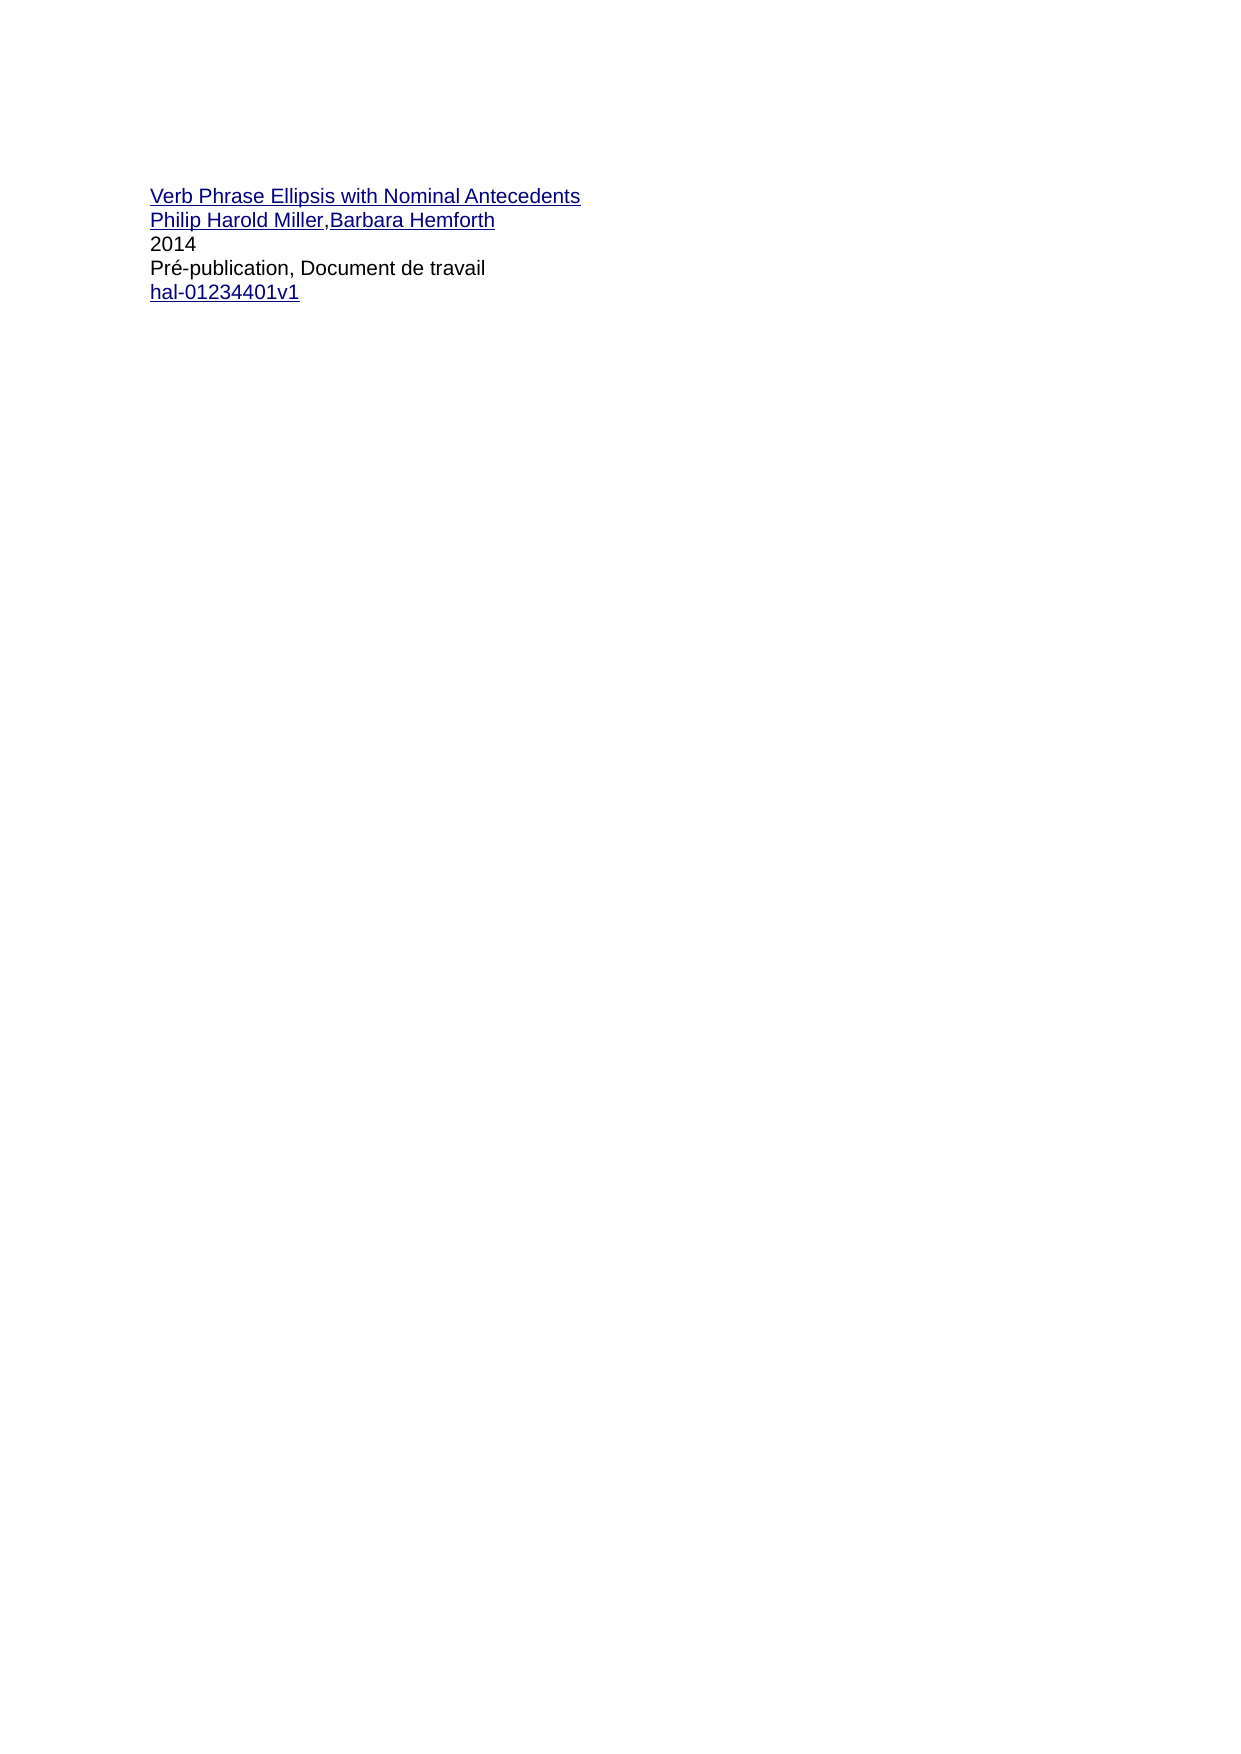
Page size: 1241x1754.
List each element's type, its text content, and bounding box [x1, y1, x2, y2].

table_header Verb Phrase Ellipsis with Nominal Antecedents Philip Harold Miller,Barbara Hemforth 2014 Pré-publication, Document de travail hal-01234401v1 [150, 184, 1090, 304]
